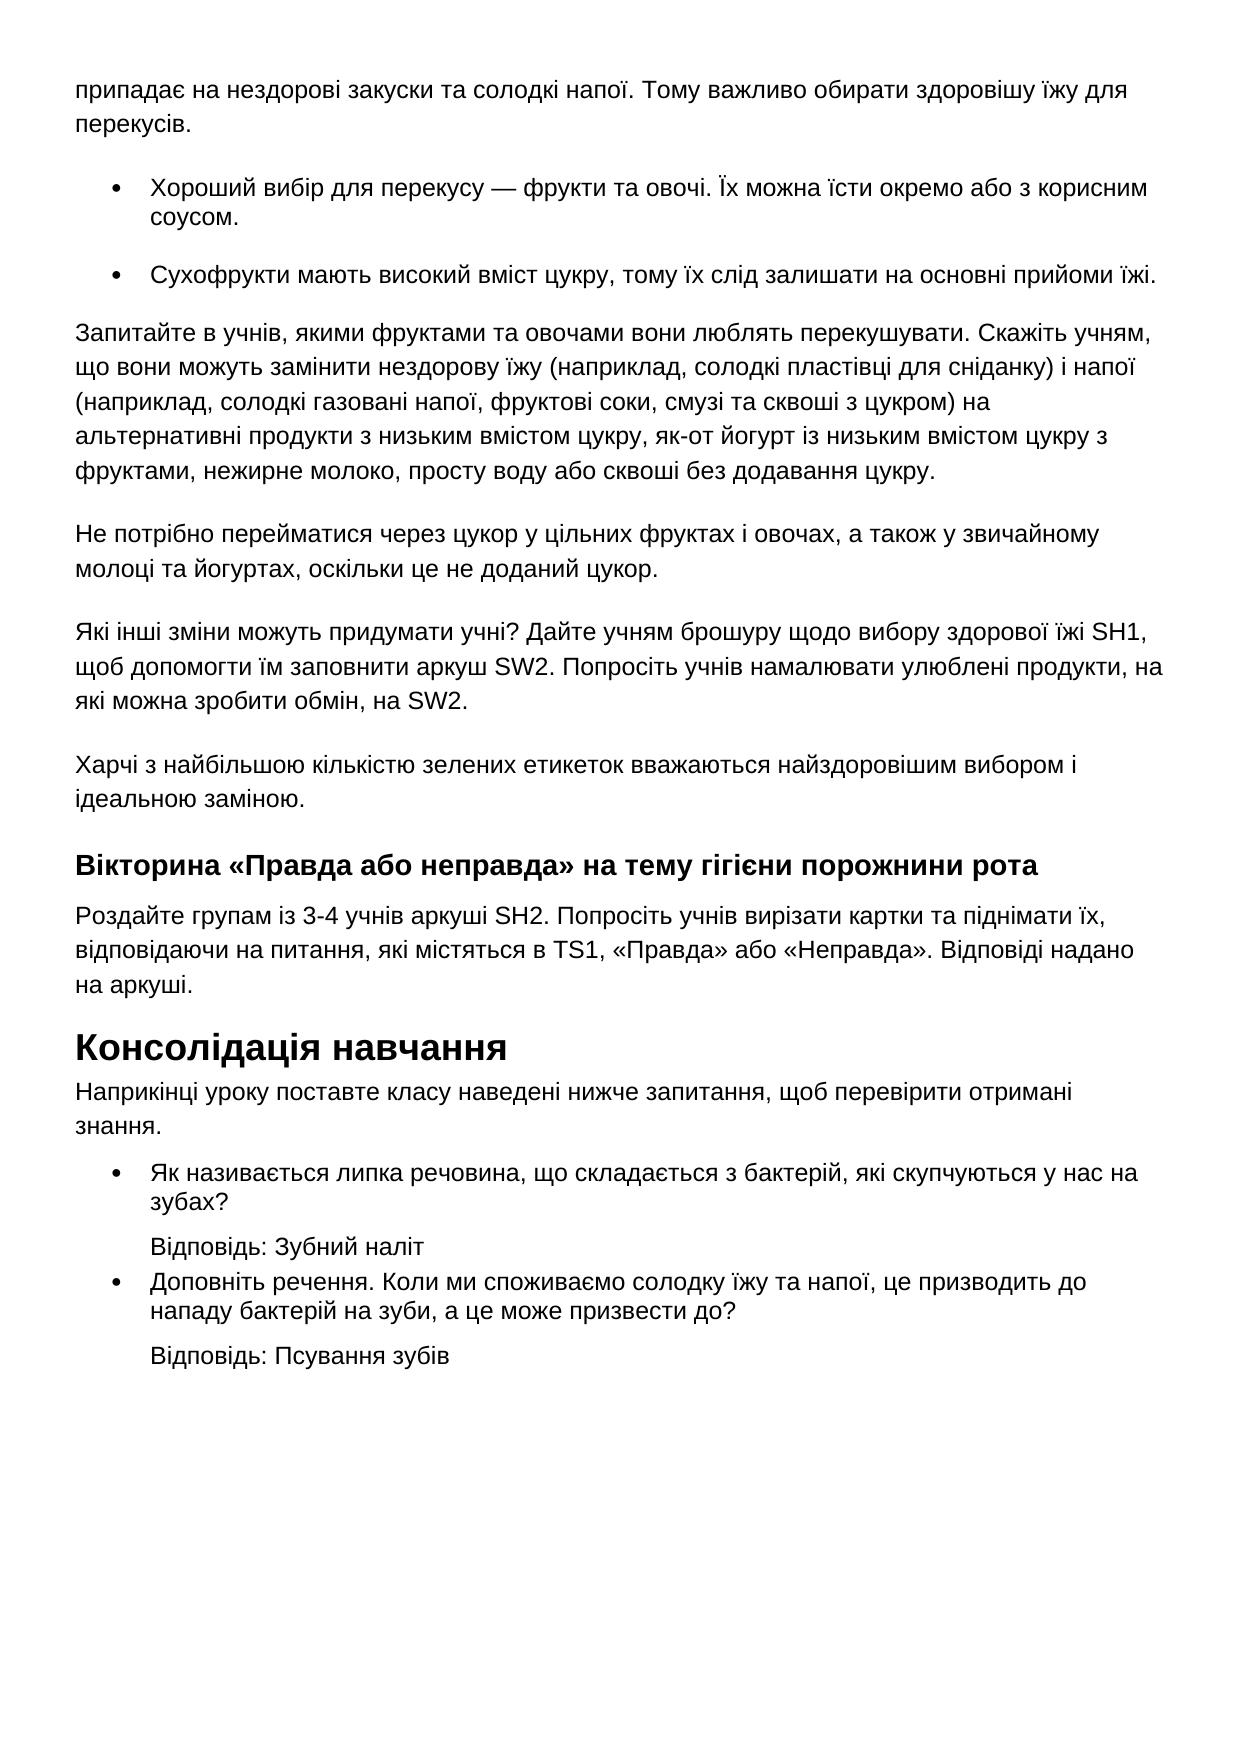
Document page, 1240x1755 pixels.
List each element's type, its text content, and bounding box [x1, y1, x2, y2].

list Хороший вибір для перекусу — фрукти та овочі. Їх можна їсти окремо або з корисним соусом. [112, 173, 1164, 231]
list Сухофрукти мають високий вміст цукру, тому їх слід залишати на основні прийоми їжі. [112, 260, 1164, 288]
text Наприкінці уроку поставте класу наведені нижче запитання, щоб перевірити отримані знання. [75, 1077, 1164, 1140]
text Не потрібно перейматися через цукор у цільних фруктах і овочах, а також у звичайному молоці та йогуртах, оскільки це не доданий цукор. [75, 519, 1164, 582]
list Відповідь: Псування зубів [150, 1341, 1164, 1370]
text Запитайте в учнів, якими фруктами та овочами вони люблять перекушувати. Скажіть учням, що вони можуть замінити нездорову їжу (наприклад, солодкі пластівці для сніданку) і напої (наприклад, солодкі газовані напої, фруктові соки, смузі та сквоші з цукром) на альтернативні продукти з низьким вмістом цукру, як-от йогурт із низьким вмістом цукру з фруктами, нежирне молоко, просту воду або сквоші без додавання цукру. [75, 318, 1164, 484]
text Роздайте групам із 3-4 учнів аркуші SH2. Попросіть учнів вирізати картки та піднімати їх, відповідаючи на питання, які містяться в TS1, «Правда» або «Неправда». Відповіді надано на аркуші. [75, 901, 1164, 998]
subtitle Вікторина «Правда або неправда» на тему гігієни порожнини рота [75, 848, 1164, 882]
list Доповніть речення. Коли ми споживаємо солодку їжу та напої, це призводить до нападу бактерій на зуби, а це може призвести до? [112, 1267, 1164, 1324]
list Як називається липка речовина, що складається з бактерій, які скупчуються у нас на зубах? [112, 1158, 1164, 1216]
text припадає на нездорові закуски та солодкі напої. Тому важливо обирати здоровішу їжу для перекусів. [75, 75, 1164, 138]
subtitle Консолідація навчання [75, 1025, 1164, 1068]
text Які інші зміни можуть придумати учні? Дайте учням брошуру щодо вибору здорової їжі SH1, щоб допомогти їм заповнити аркуш SW2. Попросіть учнів намалювати улюблені продукти, на які можна зробити обмін, на SW2. [75, 617, 1164, 715]
text Харчі з найбільшою кількістю зелених етикеток вважаються найздоровішим вибором і ідеальною заміною. [75, 750, 1164, 813]
list Відповідь: Зубний наліт [150, 1232, 1164, 1261]
